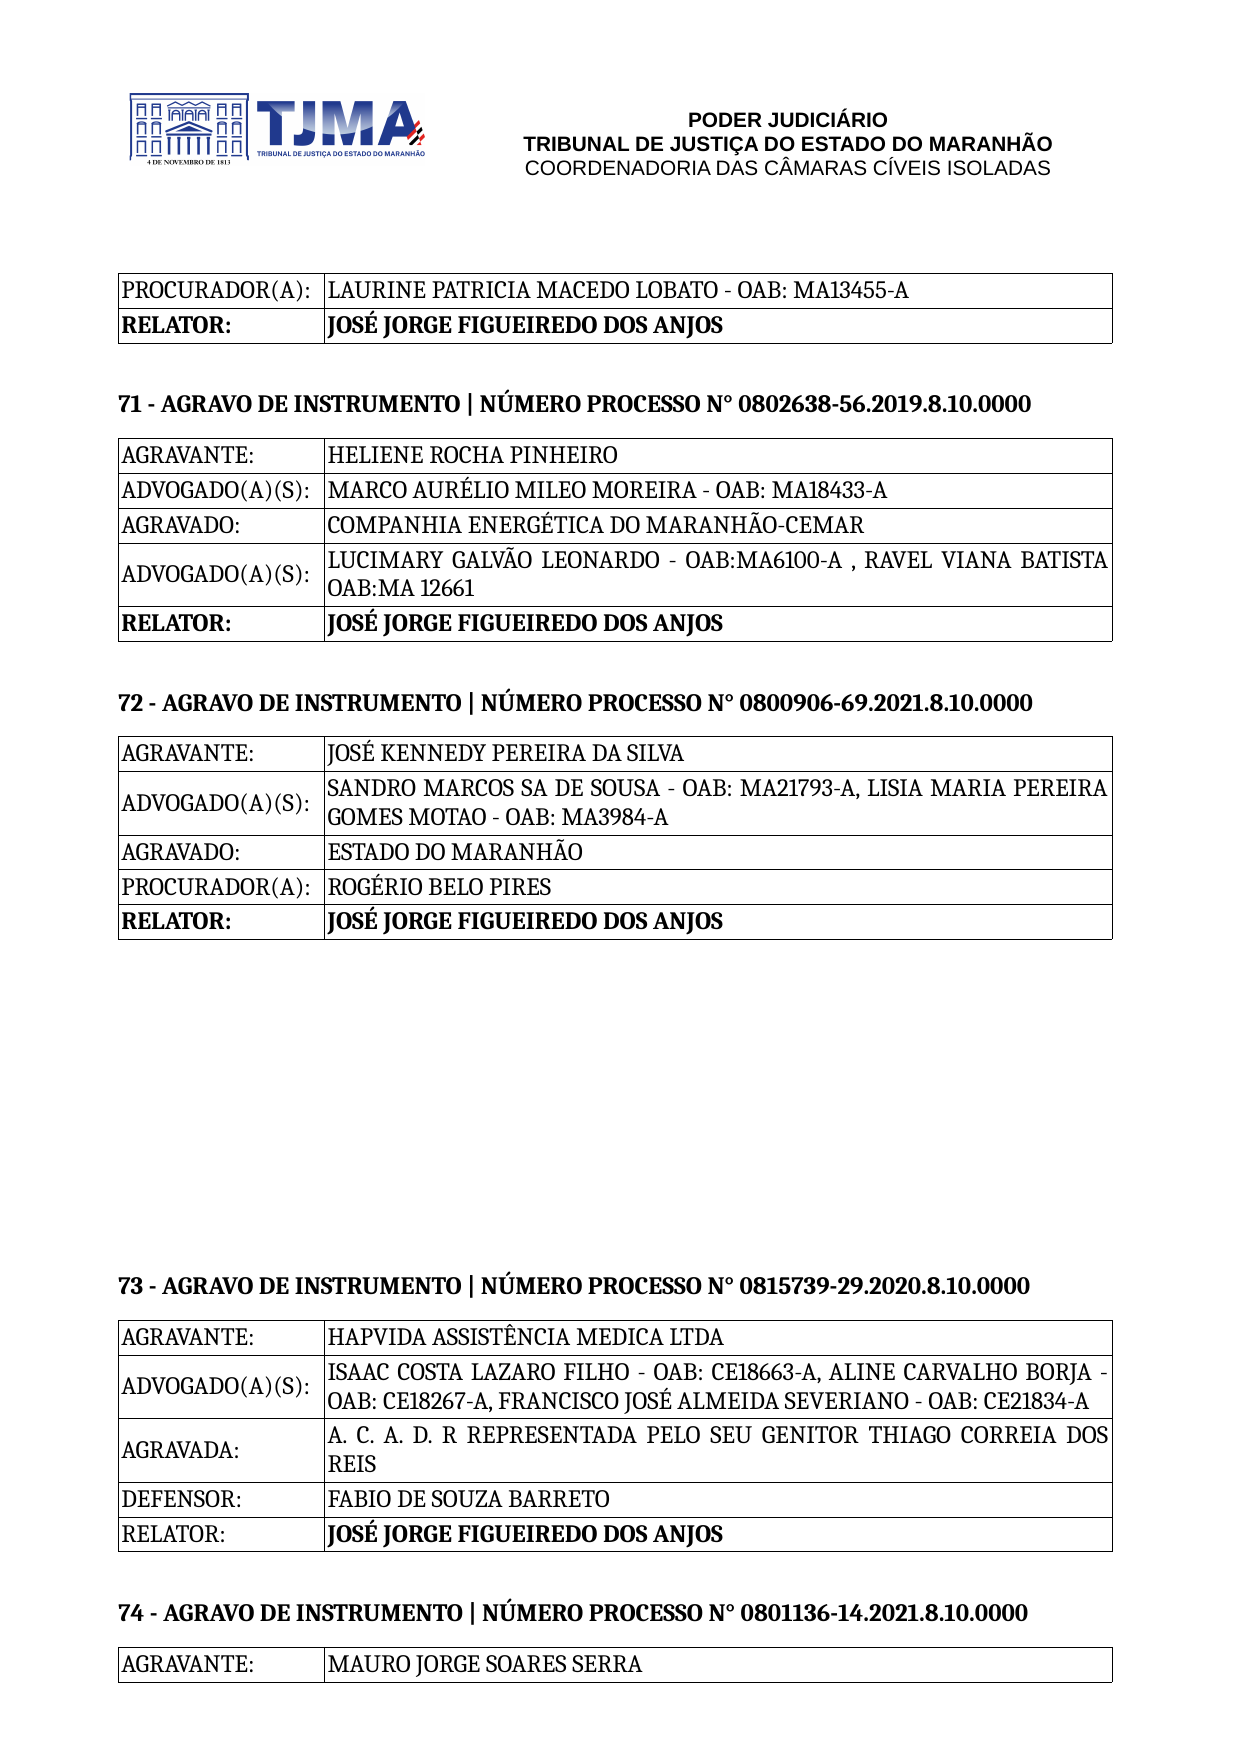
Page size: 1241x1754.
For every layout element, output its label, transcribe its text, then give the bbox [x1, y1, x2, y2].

table_cell MARCO AURÉLIO MILEO MOREIRA - OAB: MA18433-A [325, 474, 1112, 508]
table_cell PROCURADOR(A): [119, 870, 324, 904]
table_cell LAURINE PATRICIA MACEDO LOBATO - OAB: MA13455-A [325, 274, 1112, 308]
table_header AGRAVANTE: [119, 439, 324, 473]
table_header AGRAVANTE: [119, 1648, 324, 1682]
table_cell RELATOR: [119, 607, 324, 641]
text 73 - AGRAVO DE INSTRUMENTO | NÚMERO PROCESSO N° 0815739-29.2020.8.10.0000 [118, 1272, 1181, 1301]
table_cell FABIO DE SOUZA BARRETO [325, 1483, 1112, 1517]
table_cell COMPANHIA ENERGÉTICA DO MARANHÃO-CEMAR [325, 509, 1112, 542]
table_cell ESTADO DO MARANHÃO [325, 836, 1112, 869]
table_cell ADVOGADO(A)(S): [119, 1356, 324, 1418]
table_header HELIENE ROCHA PINHEIRO [325, 439, 1112, 473]
table_cell AGRAVADO: [119, 836, 324, 869]
table_cell RELATOR: [119, 309, 324, 343]
table_cell AGRAVADO: [119, 509, 324, 542]
table_header JOSÉ KENNEDY PEREIRA DA SILVA [325, 737, 1112, 771]
table_cell ADVOGADO(A)(S): [119, 772, 324, 834]
text 74 - AGRAVO DE INSTRUMENTO | NÚMERO PROCESSO N° 0801136-14.2021.8.10.0000 [118, 1599, 1181, 1628]
table_header MAURO JORGE SOARES SERRA [325, 1648, 1112, 1682]
text 71 - AGRAVO DE INSTRUMENTO | NÚMERO PROCESSO N° 0802638-56.2019.8.10.0000 [118, 390, 1181, 419]
table_cell RELATOR: [119, 1518, 324, 1551]
table_cell JOSÉ JORGE FIGUEIREDO DOS ANJOS [325, 905, 1112, 939]
table_cell LUCIMARY GALVÃO LEONARDO - OAB:MA6100-A , RAVEL VIANA BATISTA OAB:MA 12661 [325, 544, 1112, 606]
table_header AGRAVANTE: [119, 737, 324, 771]
table_cell JOSÉ JORGE FIGUEIREDO DOS ANJOS [325, 1518, 1112, 1551]
table_cell PROCURADOR(A): [119, 274, 324, 308]
table_cell ADVOGADO(A)(S): [119, 544, 324, 606]
text 72 - AGRAVO DE INSTRUMENTO | NÚMERO PROCESSO N° 0800906-69.2021.8.10.0000 [118, 688, 1181, 717]
picture [129, 93, 425, 166]
table_cell SANDRO MARCOS SA DE SOUSA - OAB: MA21793-A, LISIA MARIA PEREIRA GOMES MOTAO - OAB: MA3984-A [325, 772, 1112, 834]
table_cell RELATOR: [119, 905, 324, 939]
table_cell ROGÉRIO BELO PIRES [325, 870, 1112, 904]
table_cell JOSÉ JORGE FIGUEIREDO DOS ANJOS [325, 309, 1112, 343]
table_cell A. C. A. D. R REPRESENTADA PELO SEU GENITOR THIAGO CORREIA DOS REIS [325, 1419, 1112, 1482]
table_header AGRAVANTE: [119, 1321, 324, 1355]
table_cell AGRAVADA: [119, 1419, 324, 1482]
table_cell JOSÉ JORGE FIGUEIREDO DOS ANJOS [325, 607, 1112, 641]
table_cell ISAAC COSTA LAZARO FILHO - OAB: CE18663-A, ALINE CARVALHO BORJA - OAB: CE18267-A, FRANCISCO JOSÉ ALMEIDA SEVERIANO - OAB: CE21834-A [325, 1356, 1112, 1418]
table_cell ADVOGADO(A)(S): [119, 474, 324, 508]
table_header HAPVIDA ASSISTÊNCIA MEDICA LTDA [325, 1321, 1112, 1355]
table_cell DEFENSOR: [119, 1483, 324, 1517]
